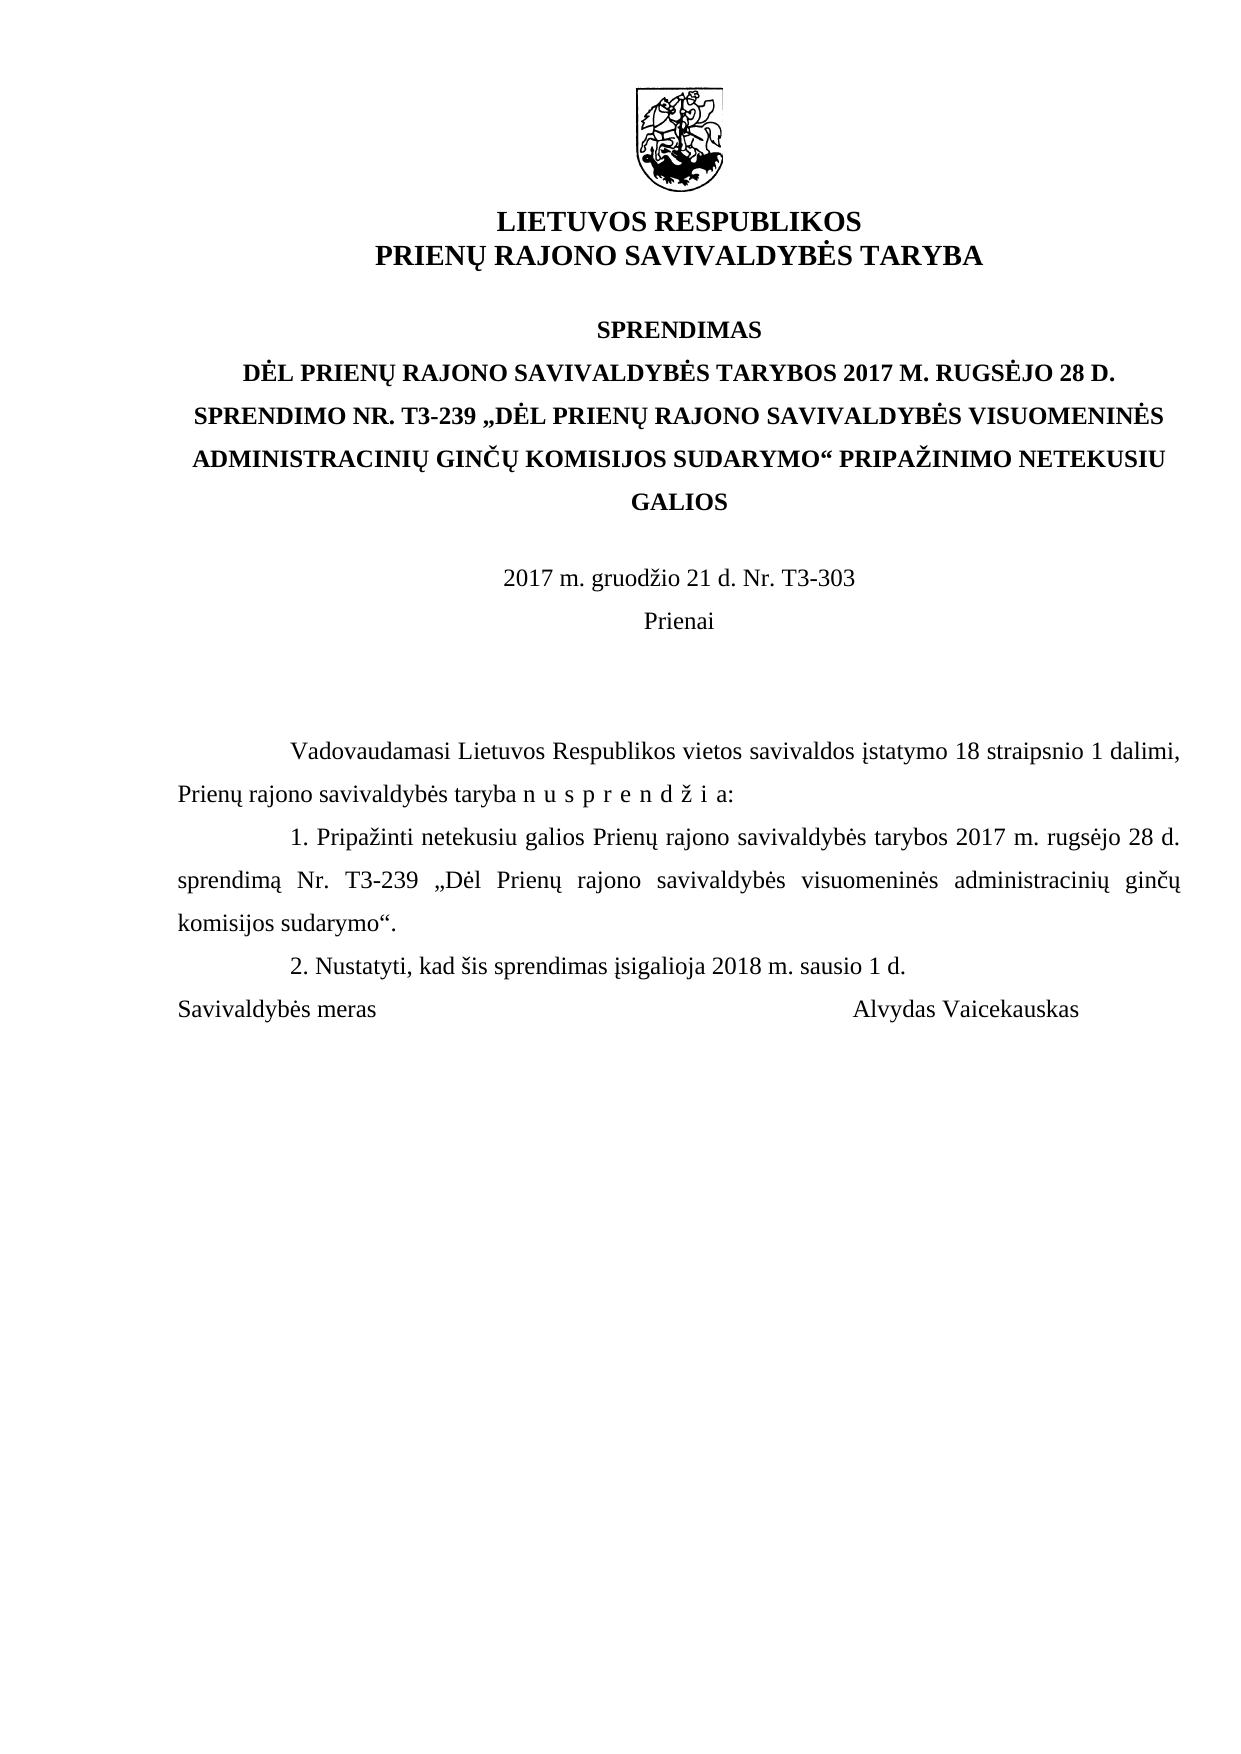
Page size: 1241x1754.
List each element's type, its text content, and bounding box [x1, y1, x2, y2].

text 2. Nustatyti, kad šis sprendimas įsigalioja 2018 m. sausio 1 d. [177, 951, 1181, 980]
text 1. Pripažinti netekusiu galios Prienų rajono savivaldybės tarybos 2017 m. rugsėjo 28 d. sprendimą Nr. T3-239 „Dėl Prienų rajono savivaldybės visuomeninės administracinių ginčų komisijos sudarymo“. [177, 822, 1181, 937]
text DĖL PRIENŲ RAJONO SAVIVALDYBĖS TARYBOS 2017 M. RUGSĖJO 28 D. SPRENDIMO NR. T3-239 „DĖL PRIENŲ RAJONO SAVIVALDYBĖS VISUOMENINĖS ADMINISTRACINIŲ GINČŲ KOMISIJOS SUDARYMO“ PRIPAŽINIMO NETEKUSIU GALIOS [177, 358, 1181, 516]
text SPRENDIMAS [177, 315, 1181, 343]
text Vadovaudamasi Lietuvos Respublikos vietos savivaldos įstatymo 18 straipsnio 1 dalimi, Prienų rajono savivaldybės taryba nusprendžia: [177, 736, 1181, 808]
text Prienai [177, 606, 1181, 635]
text 2017 m. gruodžio 21 d. Nr. T3-303 [177, 563, 1181, 592]
text PRIENŲ RAJONO SAVIVALDYBĖS TARYBA [177, 238, 1181, 272]
text LIETUVOS RESPUBLIKOS [177, 204, 1181, 238]
text Savivaldybės meras Alvydas Vaicekauskas [177, 994, 1181, 1023]
